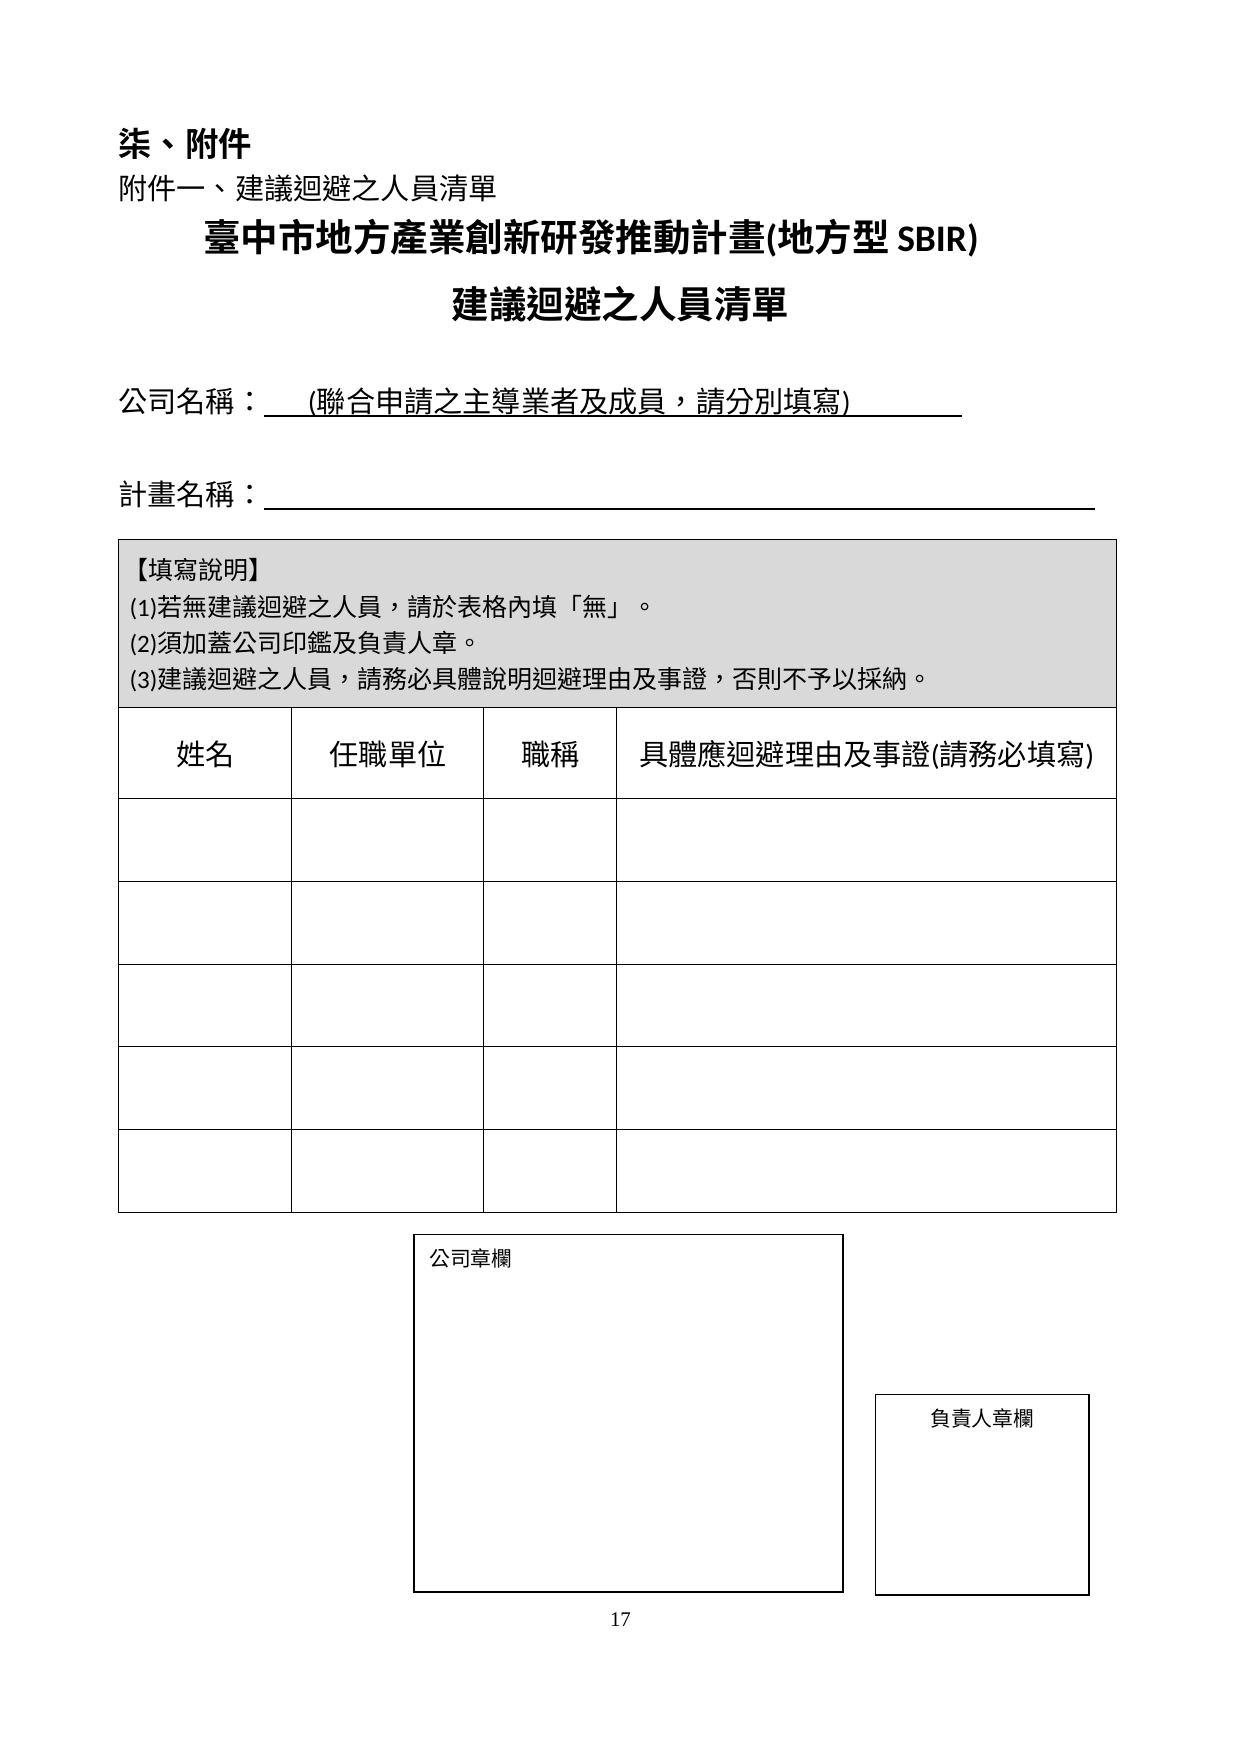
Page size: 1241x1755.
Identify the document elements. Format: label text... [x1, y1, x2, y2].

text 柒、附件 [118, 118, 1122, 166]
table_cell [617, 882, 1116, 963]
text 負責人章欄 [891, 1403, 1073, 1433]
table_cell [292, 1047, 483, 1129]
table_cell [484, 799, 616, 881]
table_cell [617, 1130, 1116, 1212]
table_cell [119, 965, 291, 1046]
table_cell [617, 1047, 1116, 1129]
text 附件一、建議迴避之人員清單 [118, 166, 1122, 208]
text 計畫名稱： [118, 471, 1122, 514]
table_cell [119, 1047, 291, 1129]
table_cell [484, 1130, 616, 1212]
table_cell [484, 1047, 616, 1129]
text 建議迴避之人員清單 [118, 275, 1122, 329]
table_cell [119, 799, 291, 881]
table_cell [292, 882, 483, 963]
text 公司名稱： (聯合申請之主導業者及成員，請分別填寫) [118, 379, 1122, 421]
table_cell [484, 882, 616, 963]
table_cell [617, 799, 1116, 881]
table_header 【填寫說明】 (1)若無建議迴避之人員，請於表格內填「無」。 (2)須加蓋公司印鑑及負責人章。 (3)建議迴避之人員，請務必具體說明迴避理由及事證，否則不予以採納。 [119, 540, 1116, 707]
table_cell 職稱 [484, 708, 616, 798]
table_cell 任職單位 [292, 708, 483, 798]
table_cell [119, 882, 291, 963]
table_cell [292, 965, 483, 1046]
table_cell 姓名 [119, 708, 291, 798]
table_cell [119, 1130, 291, 1212]
table_cell [484, 965, 616, 1046]
table_cell [292, 1130, 483, 1212]
table_cell [292, 799, 483, 881]
table_cell [617, 965, 1116, 1046]
table_cell 具體應迴避理由及事證(請務必填寫) [617, 708, 1116, 798]
text 臺中市地方產業創新研發推動計畫(地方型SBIR) [59, 208, 1122, 262]
